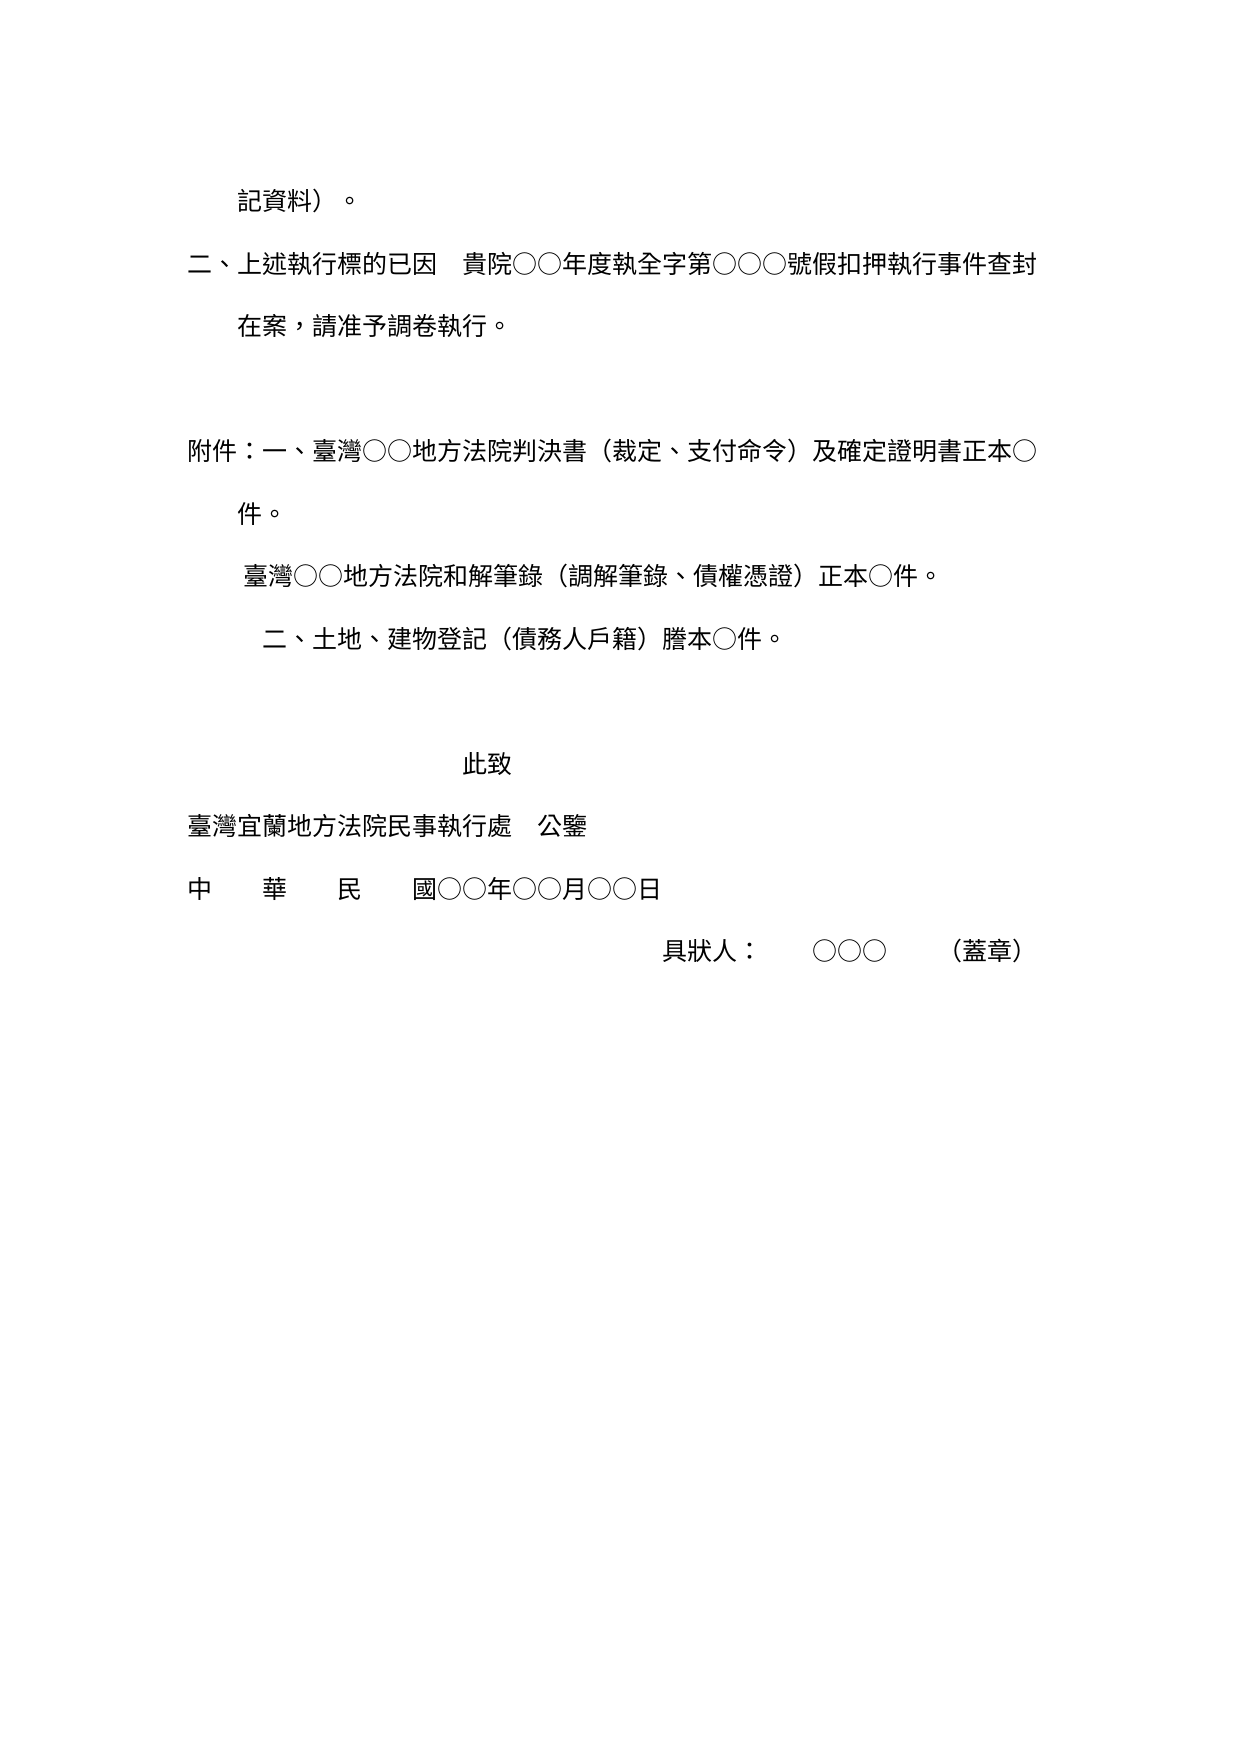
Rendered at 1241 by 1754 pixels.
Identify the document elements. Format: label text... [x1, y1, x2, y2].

text 二、上述執行標的已因 貴院○○年度執全字第○○○號假扣押執行事件查封在案，請准予調卷執行。 [187, 221, 1053, 346]
text 臺灣宜蘭地方法院民事執行處 公鑒 [187, 783, 1053, 846]
text 此致 [187, 721, 1053, 783]
text 中 華 民 國○○年○○月○○日 [187, 846, 1053, 908]
text 附件：一、臺灣○○地方法院判決書（裁定、支付命令）及確定證明書正本○件。 [187, 408, 1053, 533]
text 記資料）。 [187, 158, 1053, 221]
text 臺灣○○地方法院和解筆錄（調解筆錄、債權憑證）正本○件。 [187, 533, 1053, 596]
text 具狀人： ○○○ （蓋章） [187, 908, 1053, 971]
text 二、土地、建物登記（債務人戶籍）謄本○件。 [237, 596, 1053, 658]
